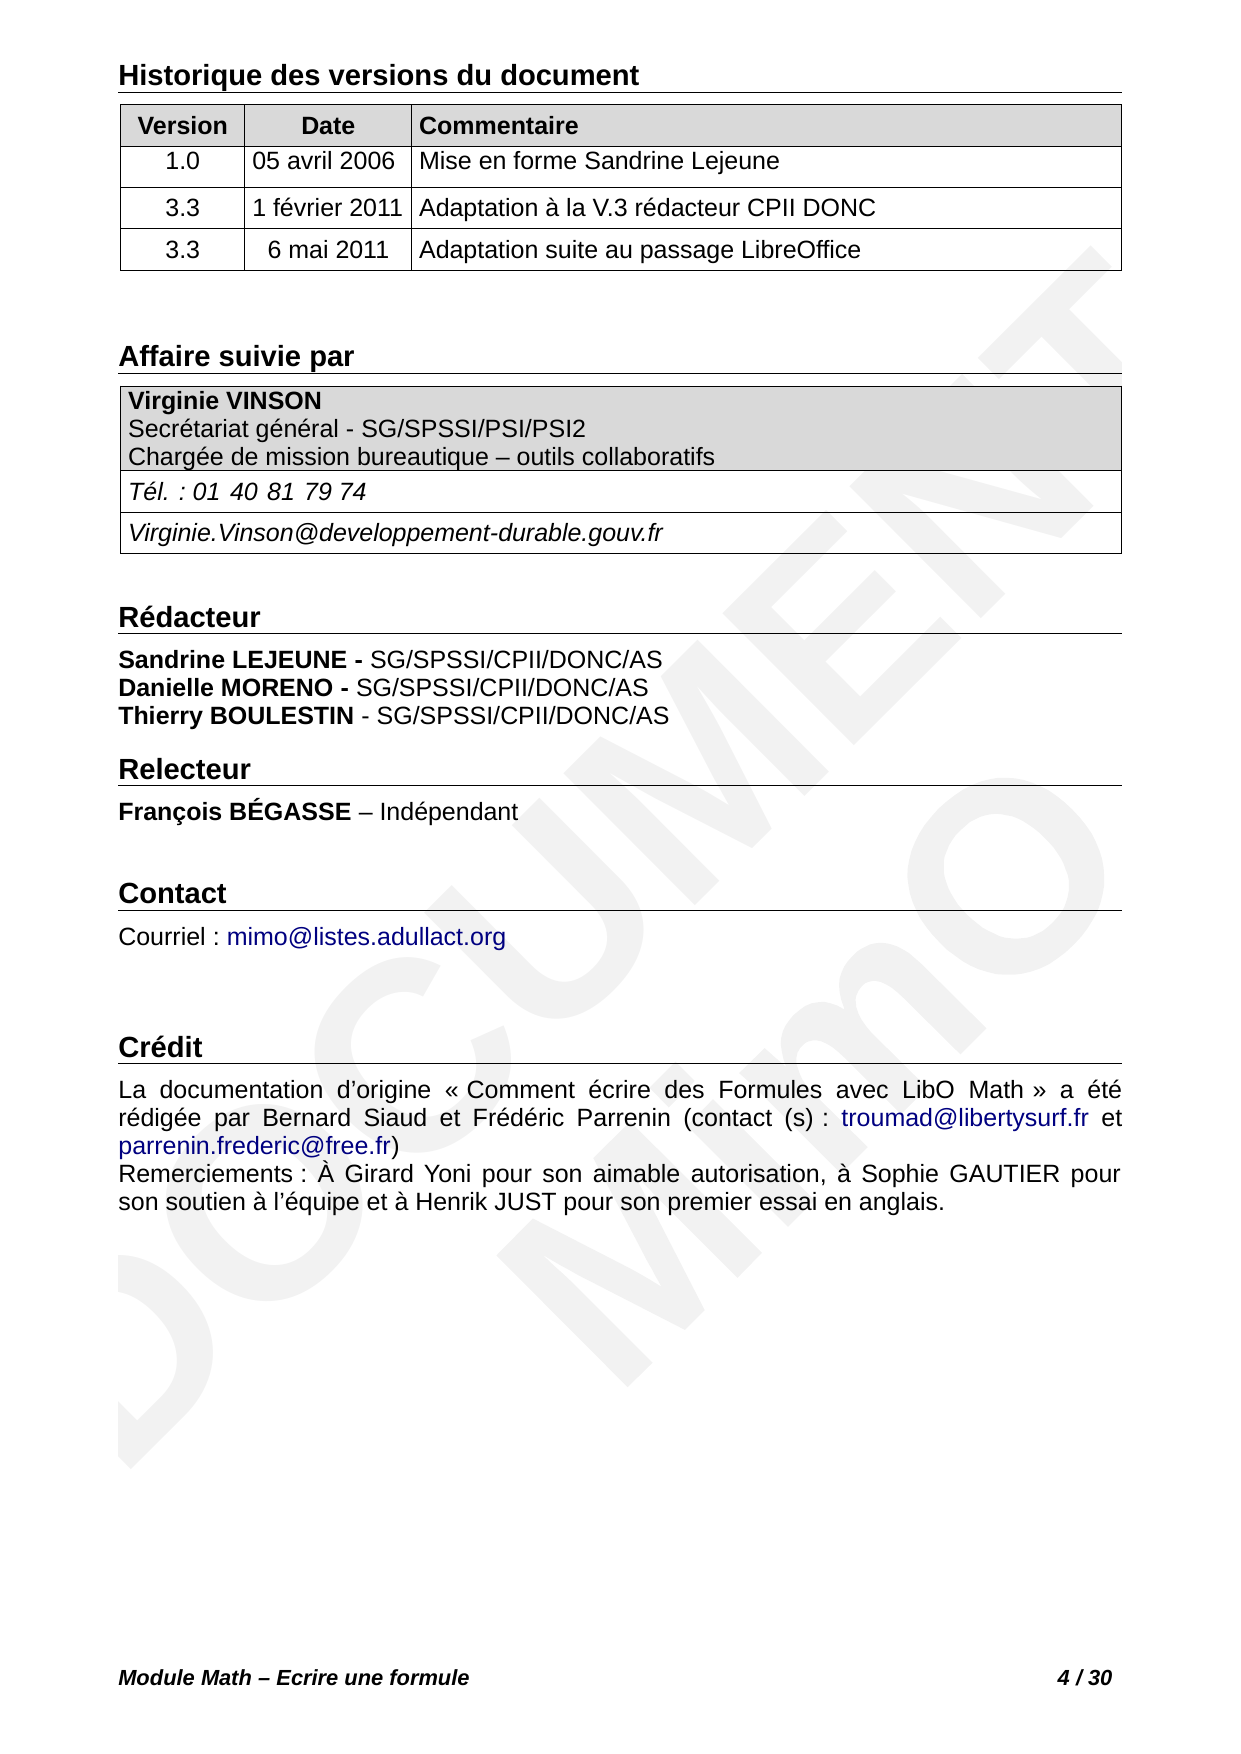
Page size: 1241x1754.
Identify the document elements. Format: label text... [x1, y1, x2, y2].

table_header Commentaire [412, 105, 1121, 146]
table_cell Mise en forme Sandrine Lejeune [412, 147, 1121, 187]
table_header Date [245, 105, 411, 146]
text La documentation d’origine « Comment écrire des Formules avec LibO Math » a été rédigée par Bernard Siaud et Frédéric Parrenin (contact (s) : troumad@libertysurf.fr et parrenin.frederic@free.fr) [118, 1076, 1122, 1160]
text Crédit [118, 1031, 1122, 1063]
text Sandrine LEJEUNE - SG/SPSSI/CPII/DONC/AS [118, 646, 1122, 674]
text Historique des versions du document [118, 59, 1122, 92]
table_cell 1 février 2011 [245, 188, 411, 228]
table_cell 3.3 [121, 188, 244, 228]
text Relecteur [118, 753, 1122, 785]
text Courriel : mimo@listes.adullact.org [118, 922, 1122, 950]
text Remerciements : À Girard Yoni pour son aimable autorisation, à Sophie GAUTIER pour son soutien à l’équipe et à Henrik JUST pour son premier essai en anglais. [118, 1160, 1122, 1216]
table_cell Tél. : 01 40 81 79 74 [121, 471, 1121, 512]
text Contact [118, 877, 1122, 910]
table_header Version [121, 105, 244, 146]
table_cell 05 avril 2006 [245, 147, 411, 187]
table_cell Virginie.Vinson@developpement-durable.gouv.fr [121, 513, 1121, 553]
text Danielle MORENO - SG/SPSSI/CPII/DONC/AS [118, 674, 1122, 702]
text Affaire suivie par [118, 340, 1122, 373]
table_cell Adaptation à la V.3 rédacteur CPII DONC [412, 188, 1121, 228]
text Thierry BOULESTIN - SG/SPSSI/CPII/DONC/AS [118, 702, 1122, 729]
text François BÉGASSE – Indépendant [118, 798, 1122, 826]
table_cell 6 mai 2011 [245, 229, 411, 270]
table_cell Adaptation suite au passage LibreOffice [412, 229, 1121, 270]
table_cell 1.0 [121, 147, 244, 187]
table_cell 3.3 [121, 229, 244, 270]
text Rédacteur [118, 601, 1122, 633]
